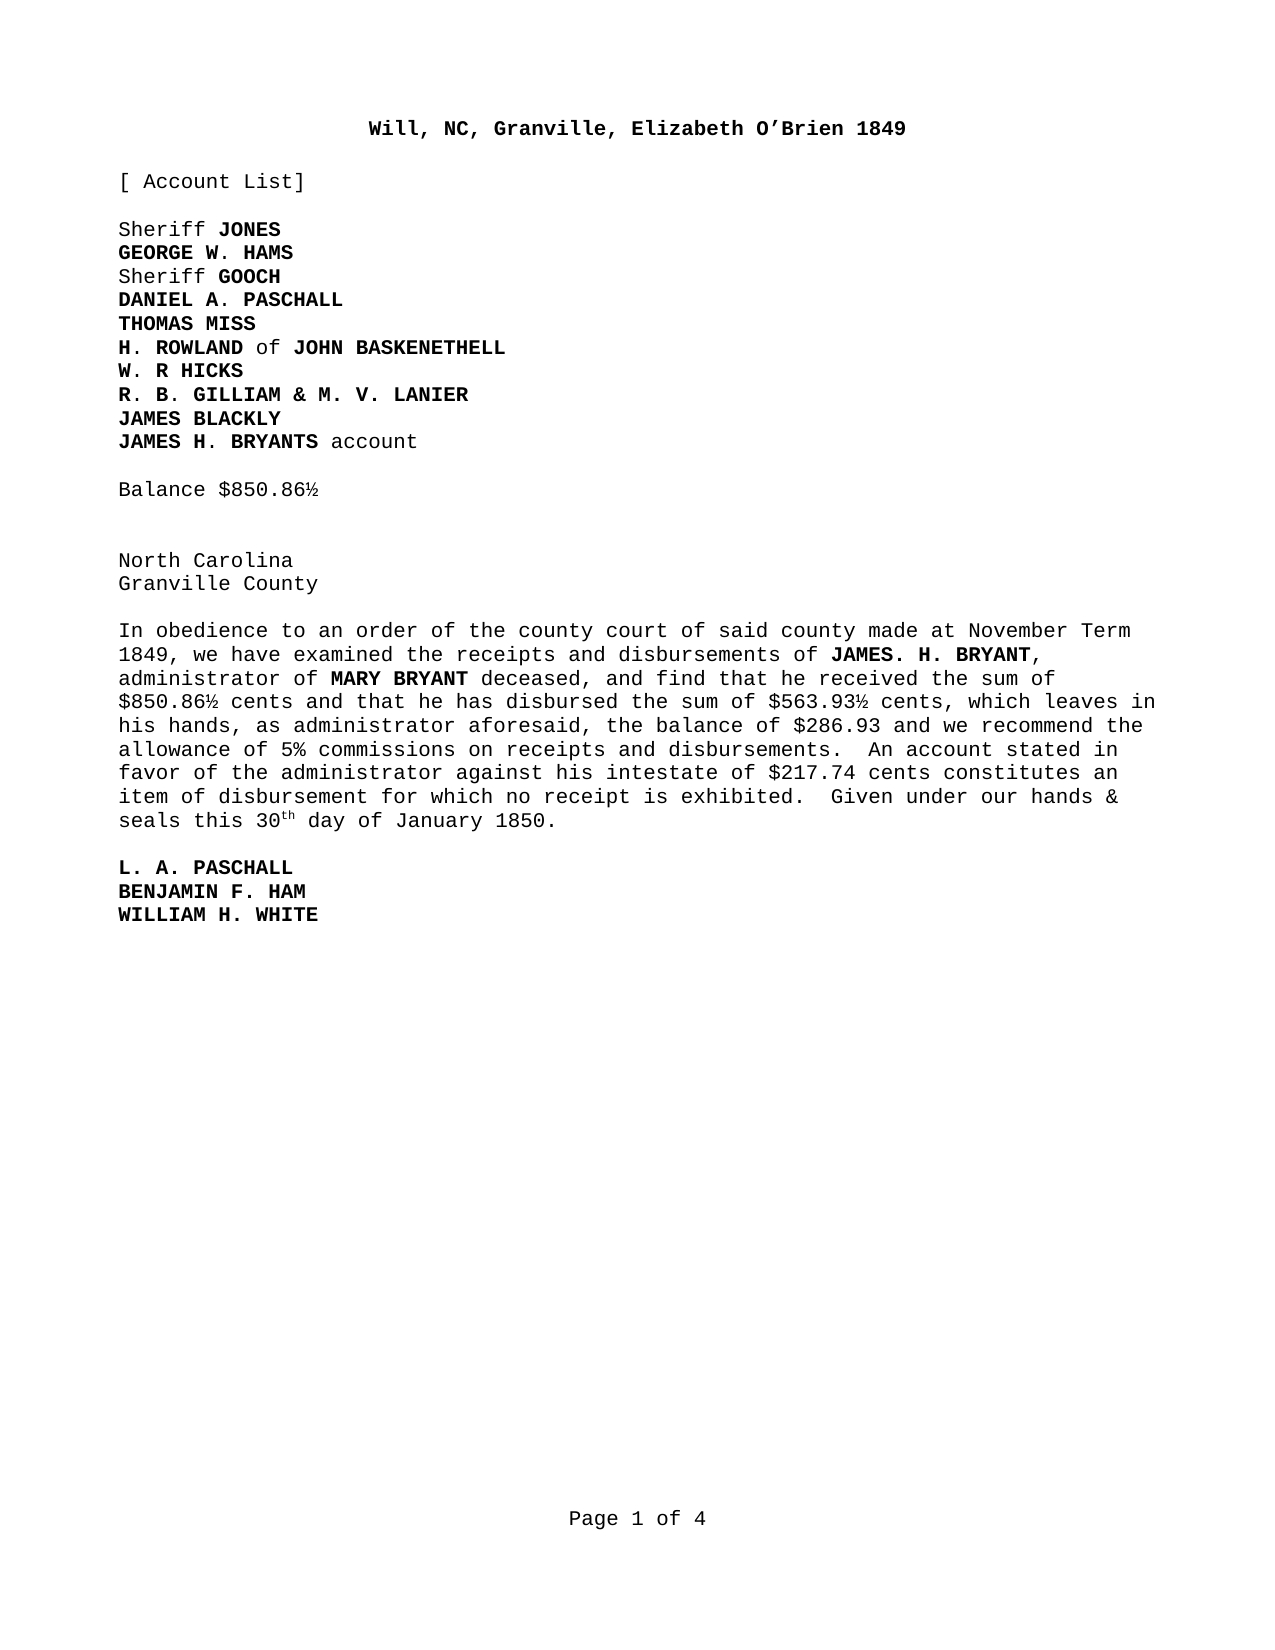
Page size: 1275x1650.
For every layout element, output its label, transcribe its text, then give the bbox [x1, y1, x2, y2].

text James Blackly [118, 408, 1157, 431]
text Benjamin F. Ham [118, 881, 1157, 904]
text James H. Bryants account [118, 431, 1157, 455]
text H. Rowland of John Baskenethell [118, 337, 1157, 360]
text In obedience to an order of the county court of said county made at November Term 1849, we have examined the receipts and disbursements of James. H. Bryant, administrator of Mary Bryant deceased, and find that he received the sum of $850.86½ cents and that he has disbursed the sum of $563.93½ cents, which leaves in his hands, as administrator aforesaid, the balance of $286.93 and we recommend the allowance of 5% commissions on receipts and disbursements. An account stated in favor of the administrator against his intestate of $217.74 cents constitutes an item of disbursement for which no receipt is exhibited. Given under our hands & seals this 30th day of January 1850. [118, 621, 1157, 833]
text Daniel A. Paschall [118, 289, 1157, 313]
text Sheriff GOOCH [118, 266, 1157, 289]
text North Carolina [118, 549, 1157, 573]
text Sheriff Jones [118, 218, 1157, 242]
text Thomas Miss [118, 313, 1157, 337]
text W. R Hicks [118, 360, 1157, 384]
text George W. Hams [118, 242, 1157, 266]
text [ Account List] [118, 171, 1157, 195]
text Balance $850.86½ [118, 479, 1157, 502]
text Granville County [118, 573, 1157, 597]
text William H. White [118, 904, 1157, 928]
text R. B. Gilliam & M. V. Lanier [118, 384, 1157, 408]
text L. A. Paschall [118, 857, 1157, 881]
